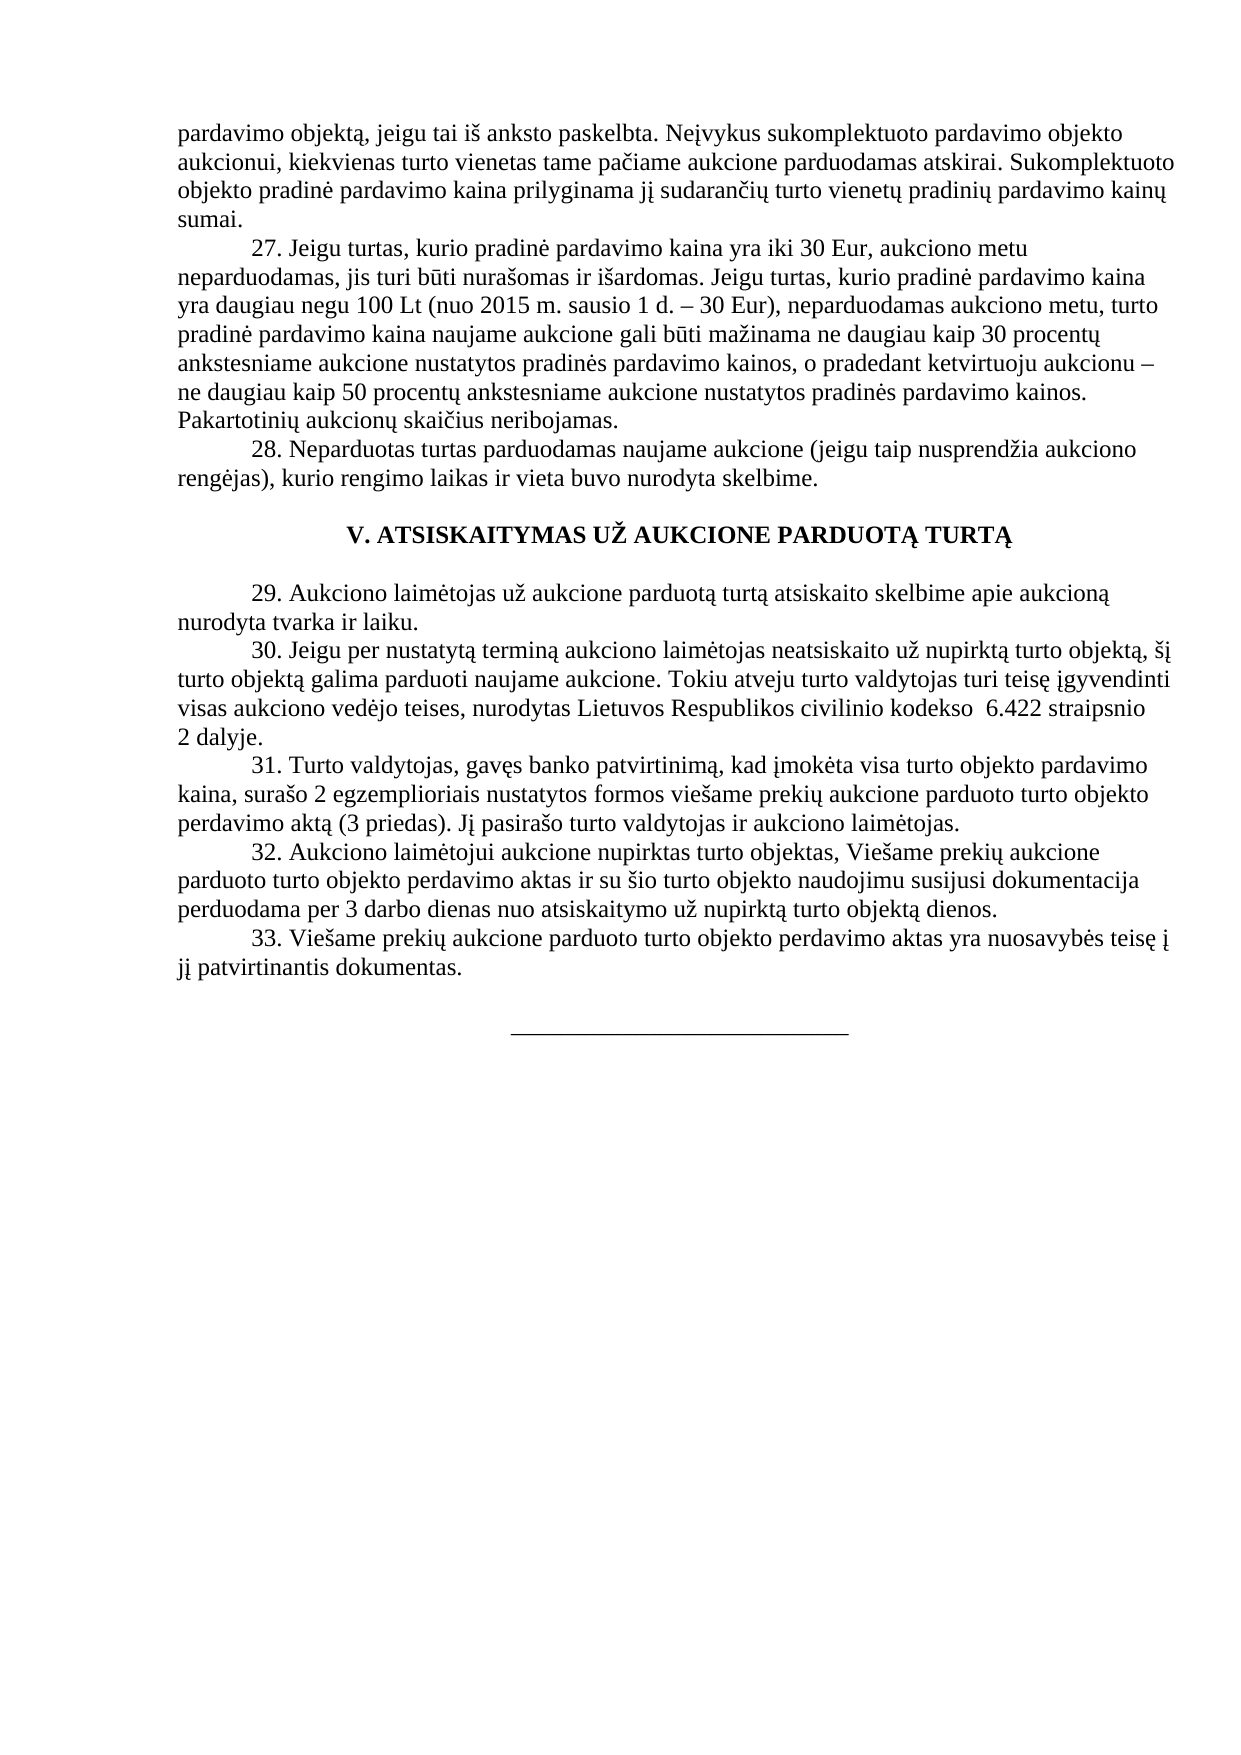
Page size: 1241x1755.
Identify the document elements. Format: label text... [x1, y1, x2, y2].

table_header pardavimo objektą, jeigu tai iš anksto paskelbta. Neįvykus sukomplektuoto pardavimo objekto aukcionui, kiekvienas turto vienetas tame pačiame aukcione parduodamas atskirai. Sukomplektuoto objekto pradinė pardavimo kaina prilyginama jį sudarančių turto vienetų pradinių pardavimo kainų sumai. 27. Jeigu turtas, kurio pradinė pardavimo kaina yra iki 30 Eur, aukciono metu neparduodamas, jis turi būti nurašomas ir išardomas. Jeigu turtas, kurio pradinė pardavimo kaina yra daugiau negu 100 Lt (nuo 2015 m. sausio 1 d. – 30 Eur), neparduodamas aukciono metu, turto pradinė pardavimo kaina naujame aukcione gali būti mažinama ne daugiau kaip 30 procentų ankstesniame aukcione nustatytos pradinės pardavimo kainos, o pradedant ketvirtuoju aukcionu – ne daugiau kaip 50 procentų ankstesniame aukcione nustatytos pradinės pardavimo kainos. Pakartotinių aukcionų skaičius neribojamas. 28. Neparduotas turtas parduodamas naujame aukcione (jeigu taip nusprendžia aukciono rengėjas), kurio rengimo laikas ir vieta buvo nurodyta skelbime. V. ATSISKAITYMAS UŽ AUKCIONE PARDUOTĄ TURTĄ 29. Aukciono laimėtojas už aukcione parduotą turtą atsiskaito skelbime apie aukcioną nurodyta tvarka ir laiku. 30. Jeigu per nustatytą terminą aukciono laimėtojas neatsiskaito už nupirktą turto objektą, šį turto objektą galima parduoti naujame aukcione. Tokiu atveju turto valdytojas turi teisę įgyvendinti visas aukciono vedėjo teises, nurodytas Lietuvos Respublikos civilinio kodekso 6.422 straipsnio 2 dalyje. 31. Turto valdytojas, gavęs banko patvirtinimą, kad įmokėta visa turto objekto pardavimo kaina, surašo 2 egzemplioriais nustatytos formos viešame prekių aukcione parduoto turto objekto perdavimo aktą (3 priedas). Jį pasirašo turto valdytojas ir aukciono laimėtojas. 32. Aukciono laimėtojui aukcione nupirktas turto objektas, Viešame prekių aukcione parduoto turto objekto perdavimo aktas ir su šio turto objekto naudojimu susijusi dokumentacija perduodama per 3 darbo dienas nuo atsiskaitymo už nupirktą turto objektą dienos. 33. Viešame prekių aukcione parduoto turto objekto perdavimo aktas yra nuosavybės teisę į jį patvirtinantis dokumentas. ___________________________ [177, 118, 1182, 1038]
table_cell [177, 1038, 1182, 1062]
